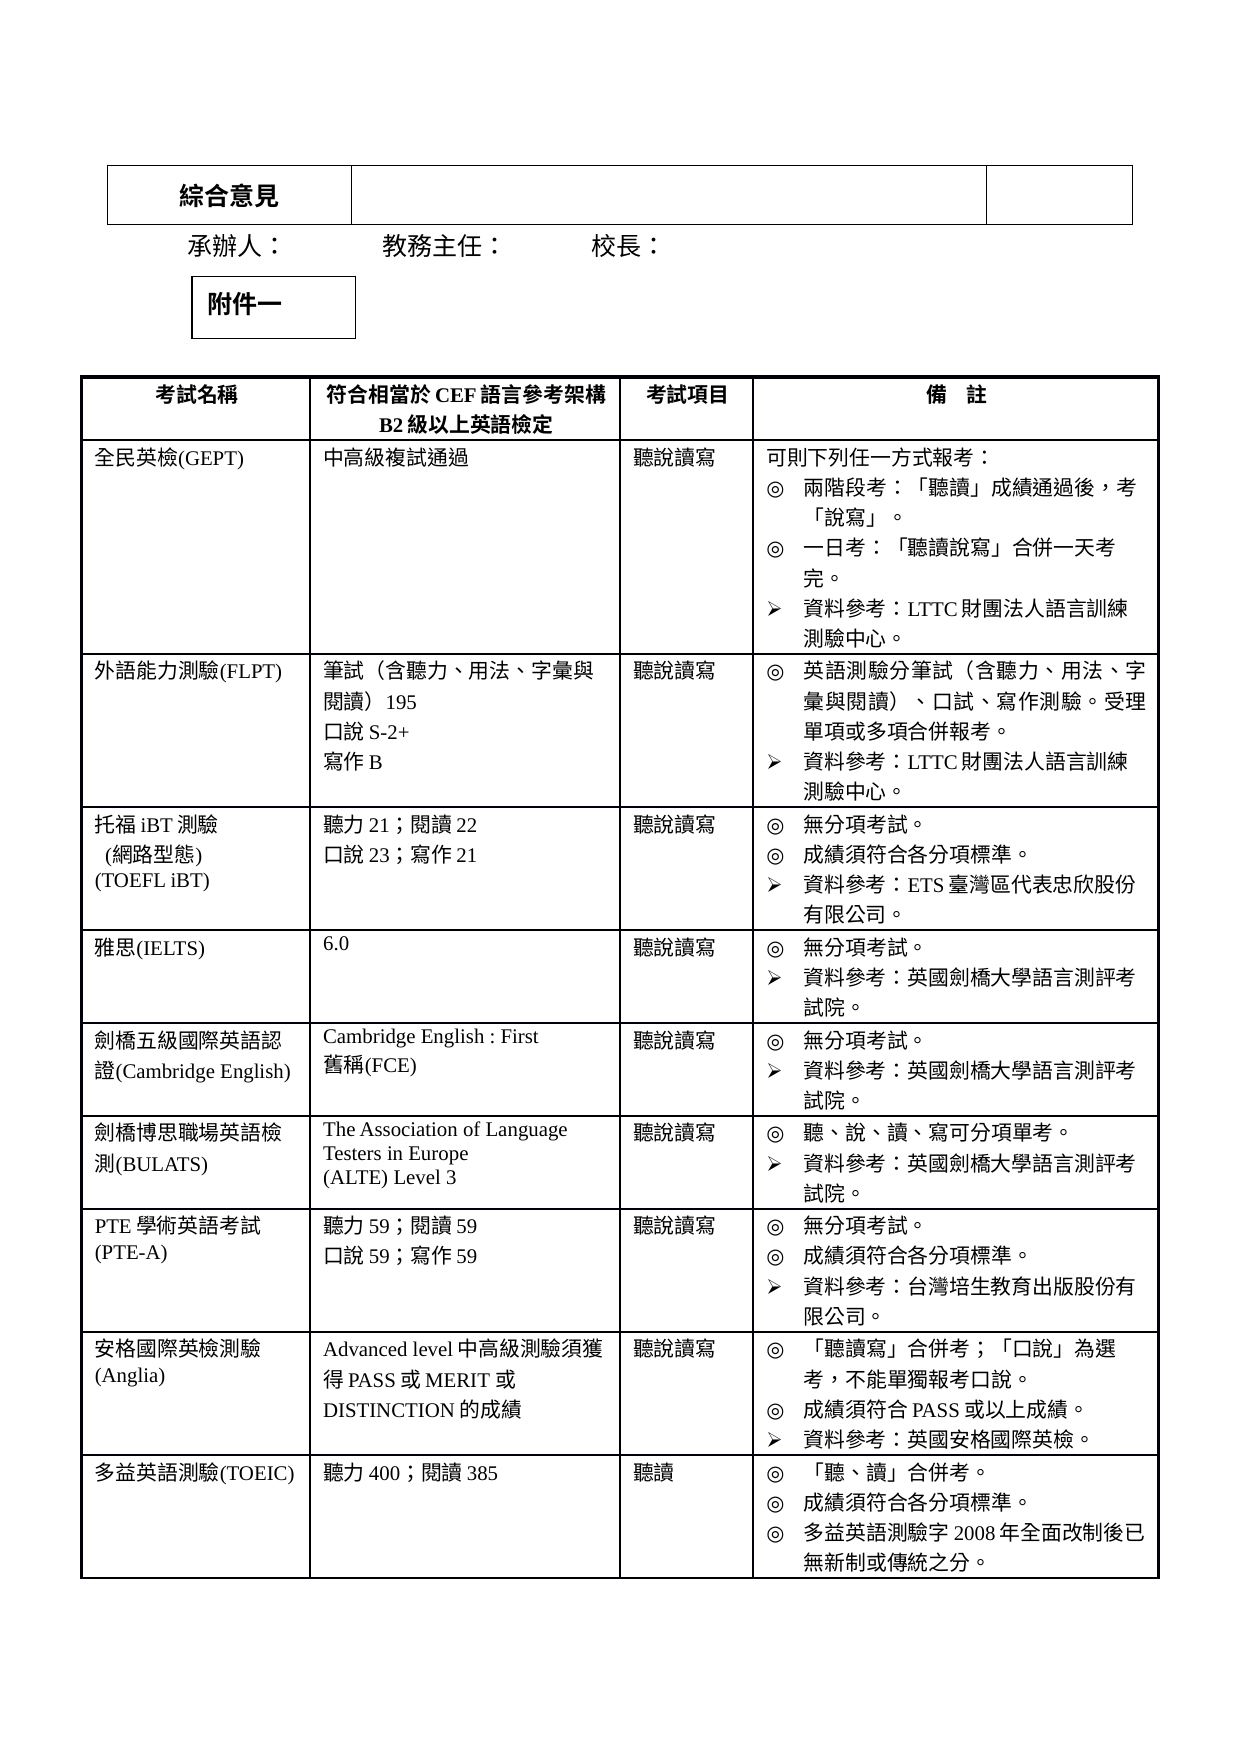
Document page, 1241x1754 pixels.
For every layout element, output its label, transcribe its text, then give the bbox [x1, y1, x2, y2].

table_cell 聽說讀寫 [621, 1210, 752, 1331]
table_header 符合相當於CEF語言參考架構B2級以上英語檢定 [311, 379, 619, 439]
table_cell 聽力21；閱讀22 口說23；寫作21 [311, 808, 619, 929]
table_cell 聽說讀寫 [621, 655, 752, 806]
table_cell 無分項考試。 資料參考：英國劍橋大學語言測評考試院。 [754, 1024, 1157, 1114]
table_cell 6.0 [311, 931, 619, 1022]
table_header 備 註 [754, 379, 1157, 439]
table_header 考試項目 [621, 379, 752, 439]
table_cell 聽力59；閱讀59 口說59；寫作59 [311, 1210, 619, 1331]
table_cell 聽說讀寫 [621, 931, 752, 1022]
table_cell [987, 166, 1132, 224]
table_cell 聽說讀寫 [621, 1024, 752, 1114]
table_cell 「聽、讀」合併考。 成績須符合各分項標準。 多益英語測驗字2008年全面改制後已無新制或傳統之分。 資料參考：ETS臺灣區代表忠欣股份有限公司102年1月24日忠益102字第132號函修正。 [754, 1456, 1157, 1577]
table_cell 聽說讀寫 [621, 1117, 752, 1207]
table_cell 多益英語測驗(TOEIC) [83, 1456, 309, 1577]
table_cell 聽、說、讀、寫可分項單考。 資料參考：英國劍橋大學語言測評考試院。 [754, 1117, 1157, 1207]
table_cell 托福iBT測驗 (網路型態) (TOEFL iBT) [83, 808, 309, 929]
table_cell 筆試（含聽力、用法、字彙與閱讀）195 口說S-2+ 寫作B [311, 655, 619, 806]
table_cell 安格國際英檢測驗(Anglia) [83, 1333, 309, 1454]
table_cell 無分項考試。 成績須符合各分項標準。 資料參考：台灣培生教育出版股份有限公司。 [754, 1210, 1157, 1331]
table_cell 劍橋五級國際英語認證(Cambridge English) [83, 1024, 309, 1114]
table_cell [352, 166, 986, 224]
table_cell 英語測驗分筆試（含聽力、用法、字彙與閱讀）、口試、寫作測驗。受理單項或多項合併報考。 資料參考：LTTC財團法人語言訓練測驗中心。 [754, 655, 1157, 806]
table_cell 可則下列任一方式報考： 兩階段考：「聽讀」成績通過後，考「說寫」。 一日考：「聽讀說寫」合併一天考完。 資料參考：LTTC財團法人語言訓練測驗中心。 [754, 441, 1157, 653]
table_cell 綜合意見 [108, 166, 351, 224]
table_cell 外語能力測驗(FLPT) [83, 655, 309, 806]
table_cell Cambridge English : First 舊稱(FCE) [311, 1024, 619, 1114]
table_cell 無分項考試。 資料參考：英國劍橋大學語言測評考試院。 [754, 931, 1157, 1022]
table_cell 「聽讀寫」合併考；「口說」為選考，不能單獨報考口說。 成績須符合PASS或以上成績。 資料參考：英國安格國際英檢。 [754, 1333, 1157, 1454]
table_cell 全民英檢(GEPT) [83, 441, 309, 653]
text 附件一 [207, 284, 340, 320]
table_cell 聽說讀寫 [621, 441, 752, 653]
table_cell 中高級複試通過 [311, 441, 619, 653]
table_cell Advanced level中高級測驗須獲得PASS或MERIT 或DISTINCTION的成績 [311, 1333, 619, 1454]
table_cell 劍橋博思職場英語檢測(BULATS) [83, 1117, 309, 1207]
text 承辦人： 教務主任： 校長： [187, 225, 1053, 263]
table_cell 聽說讀寫 [621, 808, 752, 929]
table_cell 聽力400；閱讀385 [311, 1456, 619, 1577]
table_cell The Association of Language Testers in Europe (ALTE) Level 3 [311, 1117, 619, 1207]
table_cell 聽說讀寫 [621, 1333, 752, 1454]
table_header 考試名稱 [83, 379, 309, 439]
table_cell PTE學術英語考試(PTE-A) [83, 1210, 309, 1331]
table_cell 雅思(IELTS) [83, 931, 309, 1022]
table_cell 無分項考試。 成績須符合各分項標準。 資料參考：ETS臺灣區代表忠欣股份有限公司。 [754, 808, 1157, 929]
table_cell 聽讀 [621, 1456, 752, 1577]
